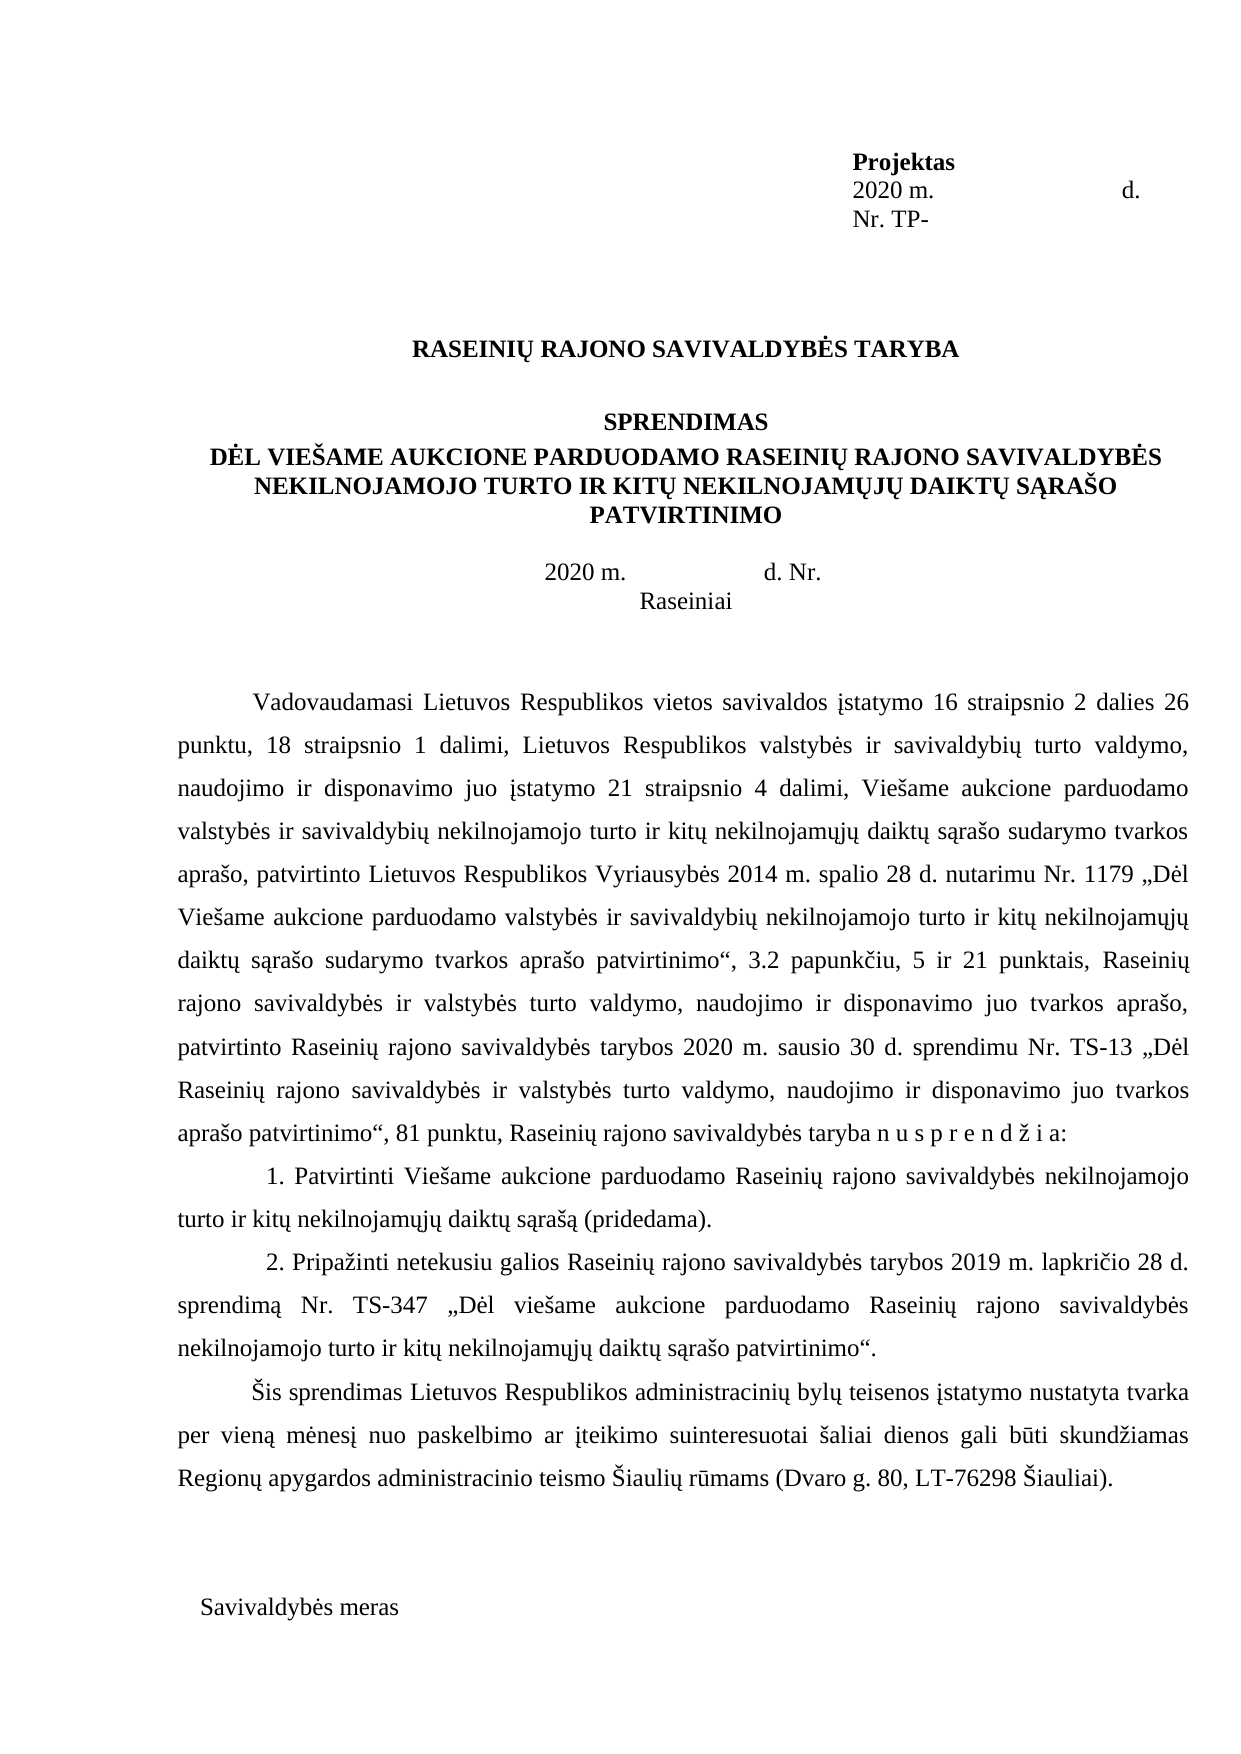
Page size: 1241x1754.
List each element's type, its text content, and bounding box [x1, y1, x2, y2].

text 2. Pripažinti netekusiu galios Raseinių rajono savivaldybės tarybos 2019 m. lapkričio 28 d. sprendimą Nr. TS-347 „Dėl viešame aukcione parduodamo Raseinių rajono savivaldybės nekilnojamojo turto ir kitų nekilnojamųjų daiktų sąrašo patvirtinimo“. [177, 1247, 1190, 1362]
text Nr. TP- [177, 204, 1181, 233]
text 2020 m. d. [177, 176, 1181, 204]
text Projektas [177, 147, 1181, 176]
text 1. Patvirtinti Viešame aukcione parduodamo Raseinių rajono savivaldybės nekilnojamojo turto ir kitų nekilnojamųjų daiktų sąrašą (pridedama). [177, 1161, 1190, 1233]
text Vadovaudamasi Lietuvos Respublikos vietos savivaldos įstatymo 16 straipsnio 2 dalies 26 punktu, 18 straipsnio 1 dalimi, Lietuvos Respublikos valstybės ir savivaldybių turto valdymo, naudojimo ir disponavimo juo įstatymo 21 straipsnio 4 dalimi, Viešame aukcione parduodamo valstybės ir savivaldybių nekilnojamojo turto ir kitų nekilnojamųjų daiktų sąrašo sudarymo tvarkos aprašo, patvirtinto Lietuvos Respublikos Vyriausybės 2014 m. spalio 28 d. nutarimu Nr. 1179 „Dėl Viešame aukcione parduodamo valstybės ir savivaldybių nekilnojamojo turto ir kitų nekilnojamųjų daiktų sąrašo sudarymo tvarkos aprašo patvirtinimo“, 3.2 papunkčiu, 5 ir 21 punktais, Raseinių rajono savivaldybės ir valstybės turto valdymo, naudojimo ir disponavimo juo tvarkos aprašo, patvirtinto Raseinių rajono savivaldybės tarybos 2020 m. sausio 30 d. sprendimu Nr. TS-13 „Dėl Raseinių rajono savivaldybės ir valstybės turto valdymo, naudojimo ir disponavimo juo tvarkos aprašo patvirtinimo“, 81 punktu, Raseinių rajono savivaldybės taryba n u s p r e n d ž i a: [177, 687, 1190, 1147]
table_header [573, 1592, 823, 1628]
table_cell SPRENDIMAS [177, 407, 1194, 442]
table_cell DĖL VIEŠAME AUKCIONE PARDUODAMO RASEINIŲ RAJONO SAVIVALDYBĖS NEKILNOJAMOJO TURTO IR KITŲ NEKILNOJAMŲJŲ DAIKTŲ SĄRAŠO PATVIRTINIMO [177, 443, 1194, 557]
table_header Savivaldybės meras [189, 1592, 572, 1628]
text Šis sprendimas Lietuvos Respublikos administracinių bylų teisenos įstatymo nustatyta tvarka per vieną mėnesį nuo paskelbimo ar įteikimo suinteresuotai šaliai dienos gali būti skundžiamas Regionų apygardos administracinio teismo Šiaulių rūmams (Dvaro g. 80, LT-76298 Šiauliai). [177, 1377, 1190, 1492]
table_header [177, 262, 1194, 334]
table_cell RASEINIŲ RAJONO SAVIVALDYBĖS TARYBA [177, 335, 1194, 407]
table_header [824, 1592, 1192, 1628]
table_cell 2020 m. d. Nr. Raseiniai [177, 558, 1194, 658]
